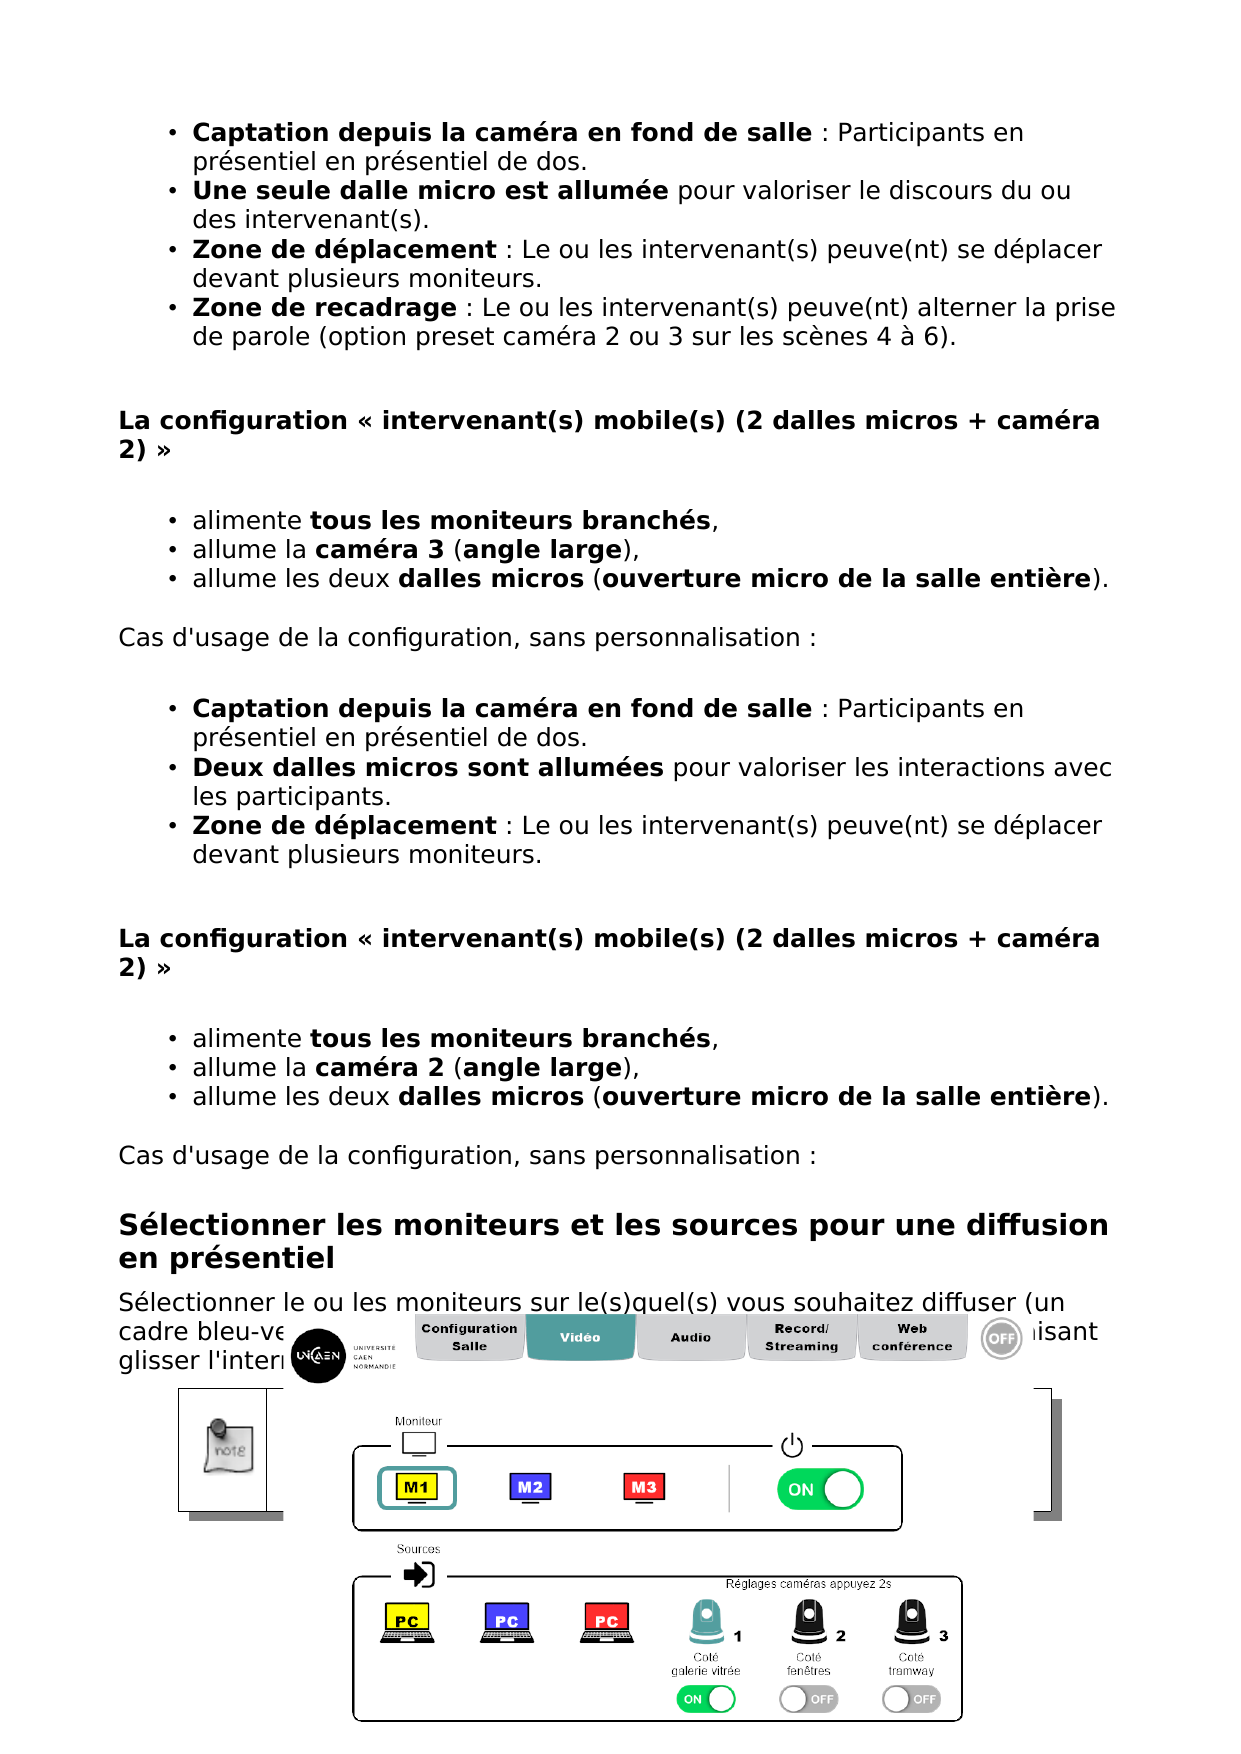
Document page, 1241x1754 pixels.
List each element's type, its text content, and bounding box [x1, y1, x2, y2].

subtitle Sélectionner les moniteurs et les sources pour une diffusion en présentiel [118, 1208, 1122, 1276]
text Cas d'usage de la configuration, sans personnalisation : [118, 1141, 1122, 1170]
picture [283, 1314, 1034, 1754]
list allume les deux dalles micros (ouverture micro de la salle entière). [177, 1082, 1122, 1112]
list Zone de recadrage : Le ou les intervenant(s) peuve(nt) alterner la prise de parole (option preset caméra 2 ou 3 sur les scènes 4 à 6). [177, 293, 1122, 351]
text Cas d'usage de la configuration, sans personnalisation : [118, 623, 1122, 652]
list allume les deux dalles micros (ouverture micro de la salle entière). [177, 564, 1122, 594]
list Zone de déplacement : Le ou les intervenant(s) peuve(nt) se déplacer devant plusieurs moniteurs. [177, 811, 1122, 869]
list alimente tous les moniteurs branchés, [177, 506, 1122, 535]
subtitle La configuration « intervenant(s) mobile(s) (2 dalles micros + caméra 2) » [118, 406, 1122, 464]
picture [190, 1412, 266, 1487]
list allume la caméra 3 (angle large), [177, 535, 1122, 564]
table_header [179, 1389, 266, 1511]
list Captation depuis la caméra en fond de salle : Participants en présentiel en présentiel de dos. [177, 694, 1122, 753]
list Zone de déplacement : Le ou les intervenant(s) peuve(nt) se déplacer devant plusieurs moniteurs. [177, 235, 1122, 293]
list alimente tous les moniteurs branchés, [177, 1024, 1122, 1053]
text Sélectionner le ou les moniteurs sur le(s)quel(s) vous souhaitez diffuser (un cadre bleu-vert apparaît à la sélection). Allumer le ou les moniteurs en faisant glisser l'interrupteur sur ON). [118, 1288, 1122, 1376]
list allume la caméra 2 (angle large), [177, 1053, 1122, 1082]
list Une seule dalle micro est allumée pour valoriser le discours du ou des intervenant(s). [177, 176, 1122, 235]
list Deux dalles micros sont allumées pour valoriser les interactions avec les participants. [177, 753, 1122, 811]
list Captation depuis la caméra en fond de salle : Participants en présentiel en présentiel de dos. [177, 118, 1122, 176]
subtitle La configuration « intervenant(s) mobile(s) (2 dalles micros + caméra 2) » [118, 924, 1122, 982]
